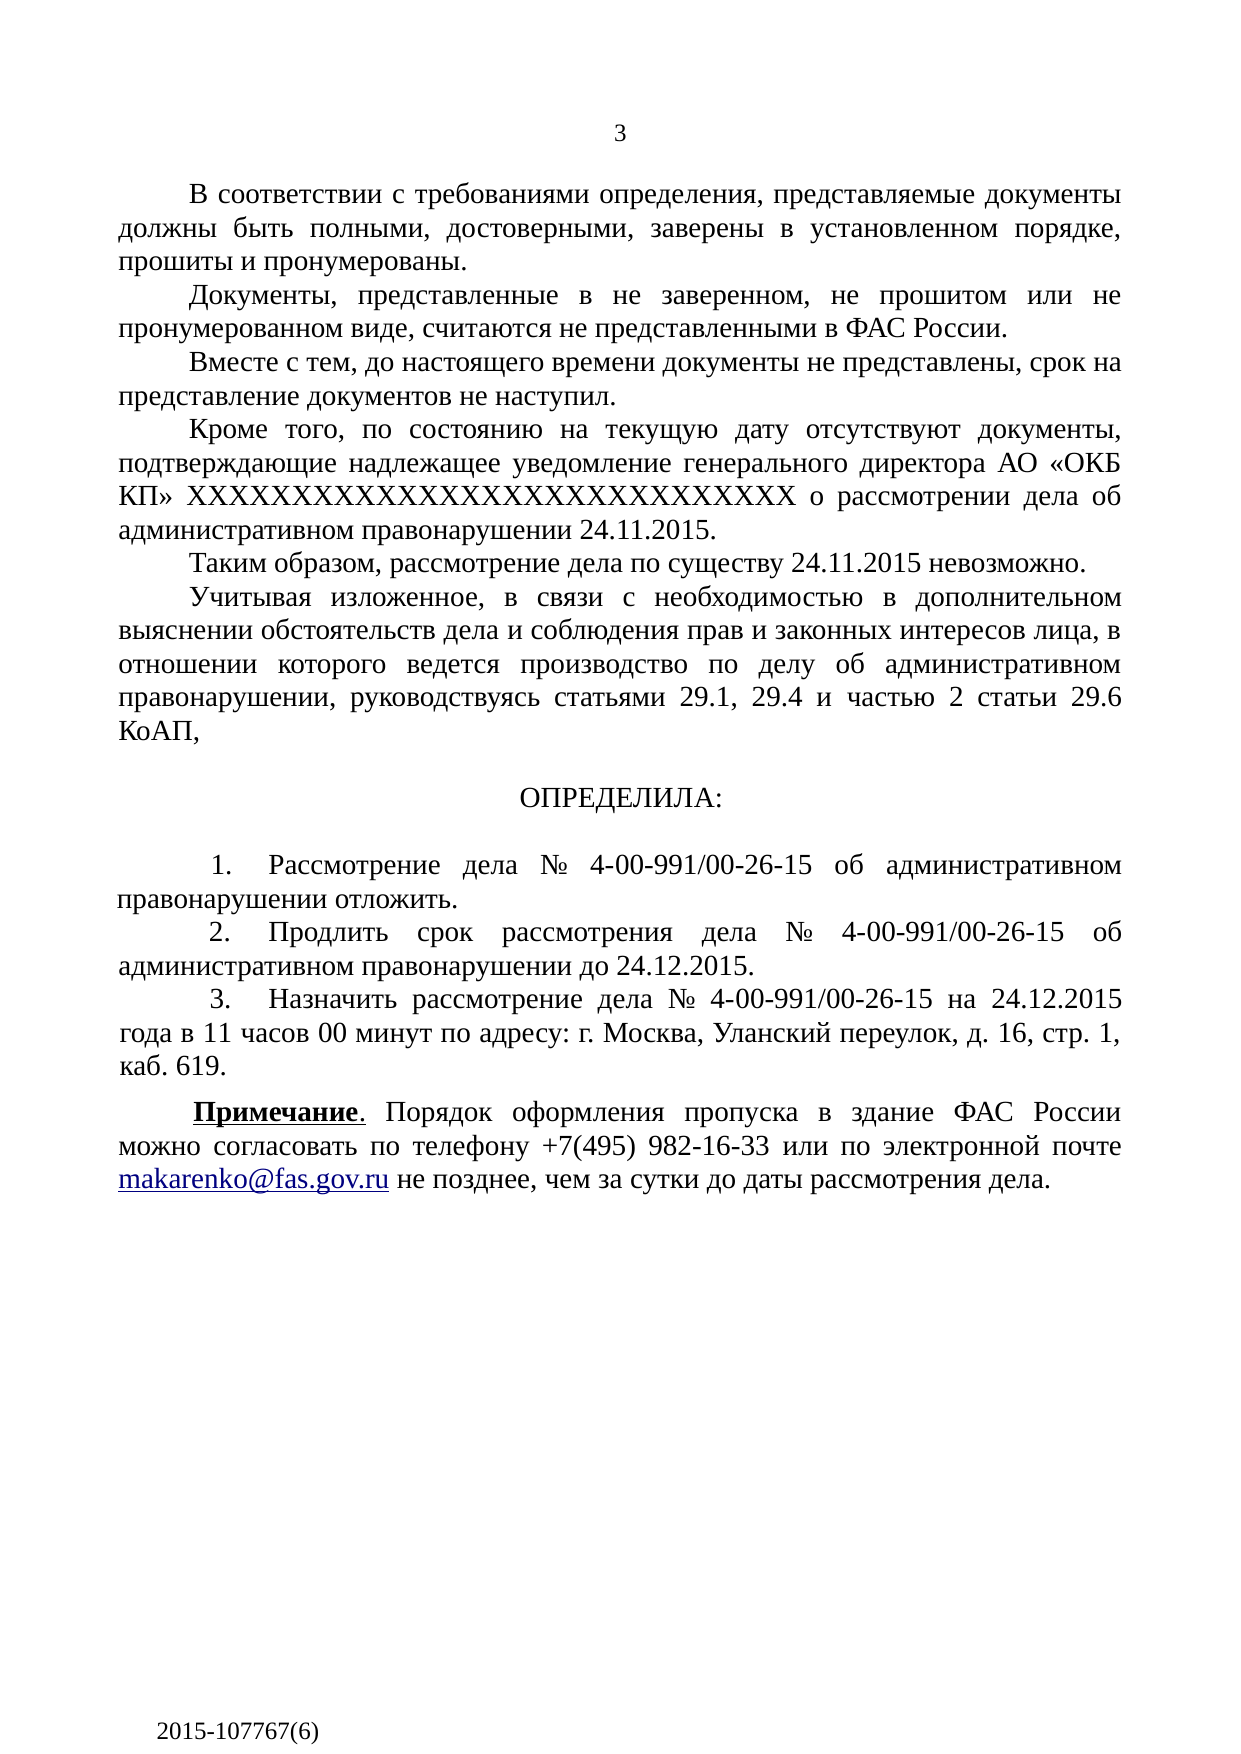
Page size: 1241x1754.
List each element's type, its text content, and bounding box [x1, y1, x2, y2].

text Кроме того, по состоянию на текущую дату отсутствуют документы, подтверждающие надлежащее уведомление генерального директора АО «ОКБ КП» XXXXXXXXXXXXXXXXXXXXXXXXXXXXX о рассмотрении дела об административном правонарушении 24.11.2015. [118, 411, 1122, 545]
text Таким образом, рассмотрение дела по существу 24.11.2015 невозможно. [118, 545, 1122, 579]
list Рассмотрение дела № 4-00-991/00-26-15 об административном правонарушении отложить. [117, 847, 1122, 914]
text Вместе с тем, до настоящего времени документы не представлены, срок на представление документов не наступил. [118, 344, 1122, 411]
list Продлить срок рассмотрения дела № 4-00-991/00-26-15 об административном правонарушении до 24.12.2015. [118, 914, 1122, 981]
text В соответствии с требованиями определения, представляемые документы должны быть полными, достоверными, заверены в установленном порядке, прошиты и пронумерованы. [118, 176, 1122, 277]
text Примечание. Порядок оформления пропуска в здание ФАС России можно согласовать по телефону +7(495) 982-16-33 или по электронной почте makarenko@fas.gov.ru не позднее, чем за сутки до даты рассмотрения дела. [118, 1094, 1122, 1195]
text Учитывая изложенное, в связи с необходимостью в дополнительном выяснении обстоятельств дела и соблюдения прав и законных интересов лица, в отношении которого ведется производство по делу об административном правонарушении, руководствуясь статьями 29.1, 29.4 и частью 2 статьи 29.6 КоАП, [118, 579, 1122, 747]
text Документы, представленные в не заверенном, не прошитом или не пронумерованном виде, считаются не представленными в ФАС России. [118, 277, 1122, 344]
list Назначить рассмотрение дела № 4-00-991/00-26-15 на 24.12.2015 года в 11 часов 00 минут по адресу: г. Москва, Уланский переулок, д. 16, стр. 1, каб. 619. [119, 981, 1122, 1082]
text ОПРЕДЕЛИЛА: [118, 780, 1122, 814]
